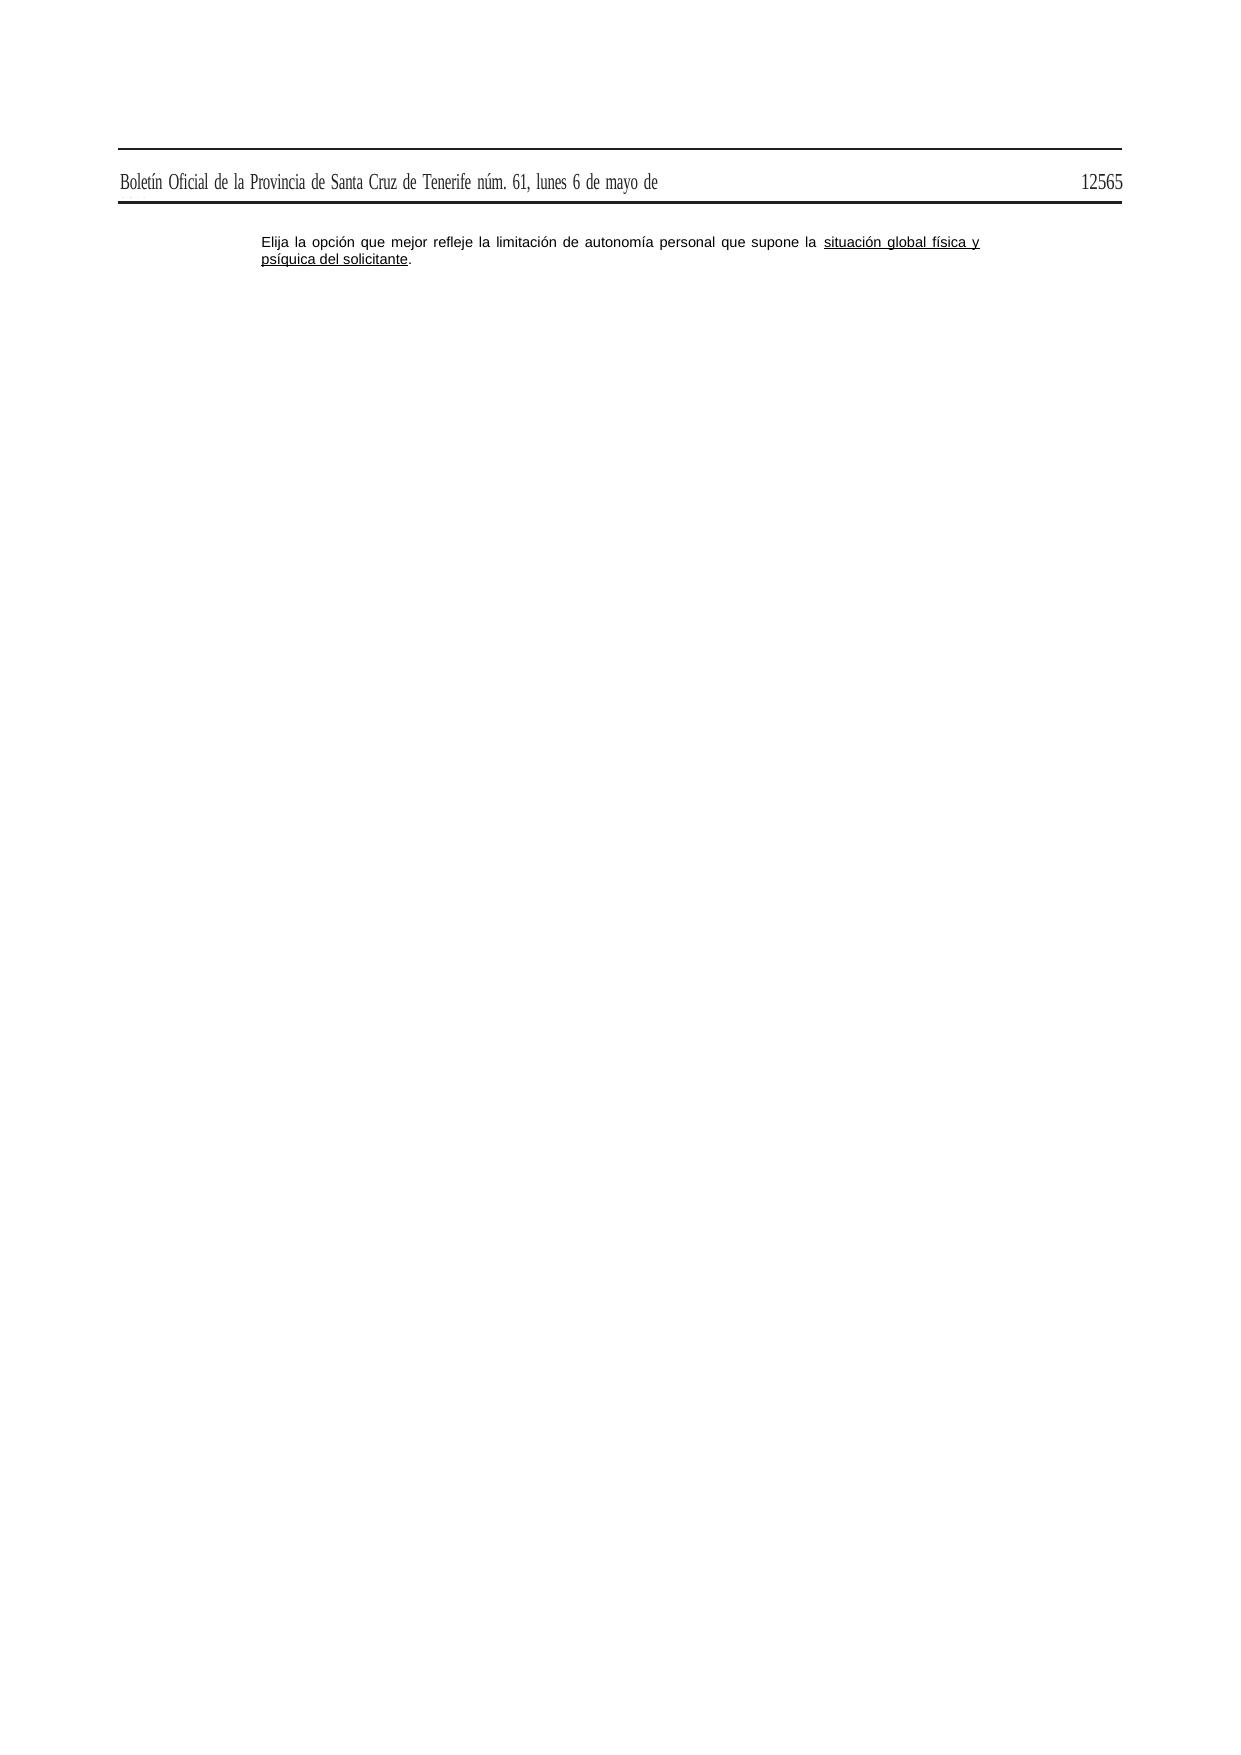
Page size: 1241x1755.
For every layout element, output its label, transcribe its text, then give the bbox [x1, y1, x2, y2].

text Elija la opción que mejor refleje la limitación de autonomía personal que supone la situación global física y psíquica del solicitante. [261, 234, 979, 268]
